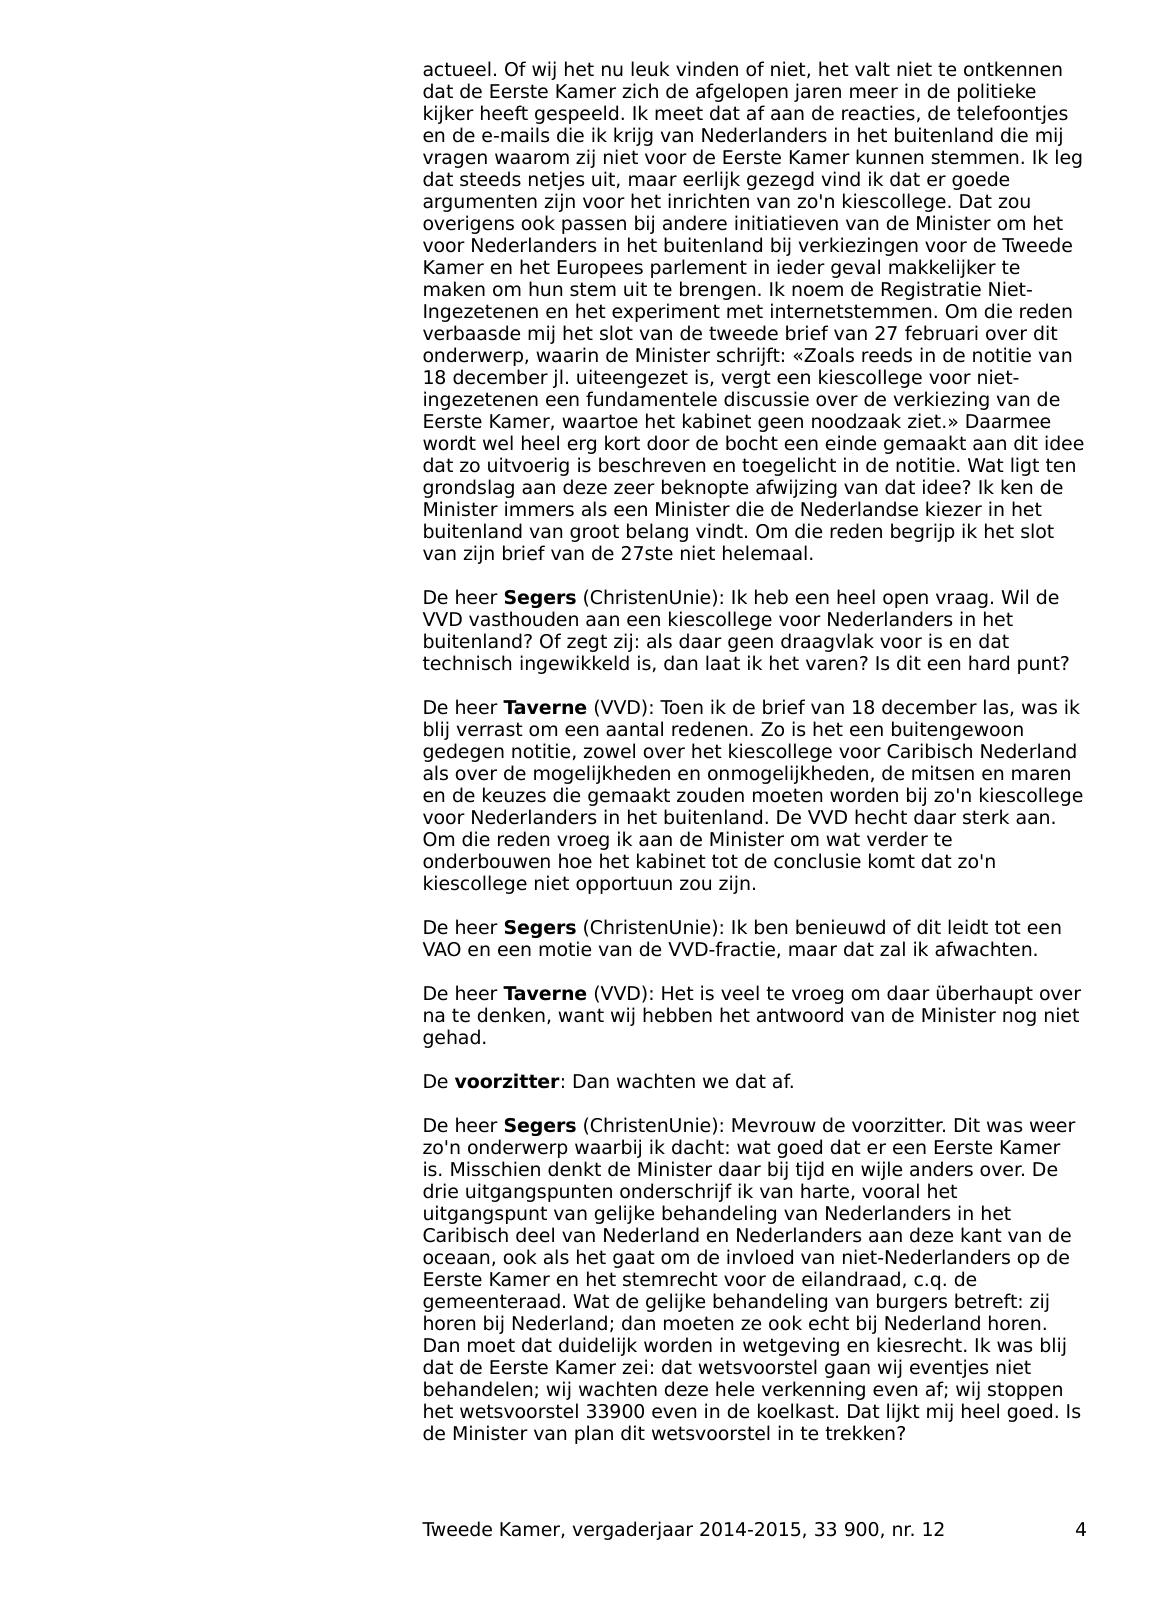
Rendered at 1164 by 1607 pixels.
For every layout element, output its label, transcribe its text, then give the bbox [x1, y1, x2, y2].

text De voorzitter: Dan wachten we dat af. [422, 1071, 1087, 1093]
text De heer Taverne (VVD): Toen ik de brief van 18 december las, was ik blij verrast om een aantal redenen. Zo is het een buitengewoon gedegen notitie, zowel over het kiescollege voor Caribisch Nederland als over de mogelijkheden en onmogelijkheden, de mitsen en maren en de keuzes die gemaakt zouden moeten worden bij zo'n kiescollege voor Nederlanders in het buitenland. De VVD hecht daar sterk aan. Om die reden vroeg ik aan de Minister om wat verder te onderbouwen hoe het kabinet tot de conclusie komt dat zo'n kiescollege niet opportuun zou zijn. [422, 697, 1087, 895]
text actueel. Of wij het nu leuk vinden of niet, het valt niet te ontkennen dat de Eerste Kamer zich de afgelopen jaren meer in de politieke kijker heeft gespeeld. Ik meet dat af aan de reacties, de telefoontjes en de e-mails die ik krijg van Nederlanders in het buitenland die mij vragen waarom zij niet voor de Eerste Kamer kunnen stemmen. Ik leg dat steeds netjes uit, maar eerlijk gezegd vind ik dat er goede argumenten zijn voor het inrichten van zo'n kiescollege. Dat zou overigens ook passen bij andere initiatieven van de Minister om het voor Nederlanders in het buitenland bij verkiezingen voor de Tweede Kamer en het Europees parlement in ieder geval makkelijker te maken om hun stem uit te brengen. Ik noem de Registratie Niet-Ingezetenen en het experiment met internetstemmen. Om die reden verbaasde mij het slot van de tweede brief van 27 februari over dit onderwerp, waarin de Minister schrijft: «Zoals reeds in de notitie van 18 december jl. uiteengezet is, vergt een kiescollege voor niet-ingezetenen een fundamentele discussie over de verkiezing van de Eerste Kamer, waartoe het kabinet geen noodzaak ziet.» Daarmee wordt wel heel erg kort door de bocht een einde gemaakt aan dit idee dat zo uitvoerig is beschreven en toegelicht in de notitie. Wat ligt ten grondslag aan deze zeer beknopte afwijzing van dat idee? Ik ken de Minister immers als een Minister die de Nederlandse kiezer in het buitenland van groot belang vindt. Om die reden begrijp ik het slot van zijn brief van de 27ste niet helemaal. [422, 59, 1087, 564]
text De heer Segers (ChristenUnie): Ik heb een heel open vraag. Wil de VVD vasthouden aan een kiescollege voor Nederlanders in het buitenland? Of zegt zij: als daar geen draagvlak voor is en dat technisch ingewikkeld is, dan laat ik het varen? Is dit een hard punt? [422, 587, 1087, 675]
text De heer Taverne (VVD): Het is veel te vroeg om daar überhaupt over na te denken, want wij hebben het antwoord van de Minister nog niet gehad. [422, 983, 1087, 1049]
text De heer Segers (ChristenUnie): Ik ben benieuwd of dit leidt tot een VAO en een motie van de VVD-fractie, maar dat zal ik afwachten. [422, 917, 1087, 961]
text De heer Segers (ChristenUnie): Mevrouw de voorzitter. Dit was weer zo'n onderwerp waarbij ik dacht: wat goed dat er een Eerste Kamer is. Misschien denkt de Minister daar bij tijd en wijle anders over. De drie uitgangspunten onderschrijf ik van harte, vooral het uitgangspunt van gelijke behandeling van Nederlanders in het Caribisch deel van Nederland en Nederlanders aan deze kant van de oceaan, ook als het gaat om de invloed van niet-Nederlanders op de Eerste Kamer en het stemrecht voor de eilandraad, c.q. de gemeenteraad. Wat de gelijke behandeling van burgers betreft: zij horen bij Nederland; dan moeten ze ook echt bij Nederland horen. Dan moet dat duidelijk worden in wetgeving en kiesrecht. Ik was blij dat de Eerste Kamer zei: dat wetsvoorstel gaan wij eventjes niet behandelen; wij wachten deze hele verkenning even af; wij stoppen het wetsvoorstel 33900 even in de koelkast. Dat lijkt mij heel goed. Is de Minister van plan dit wetsvoorstel in te trekken? [422, 1115, 1087, 1445]
